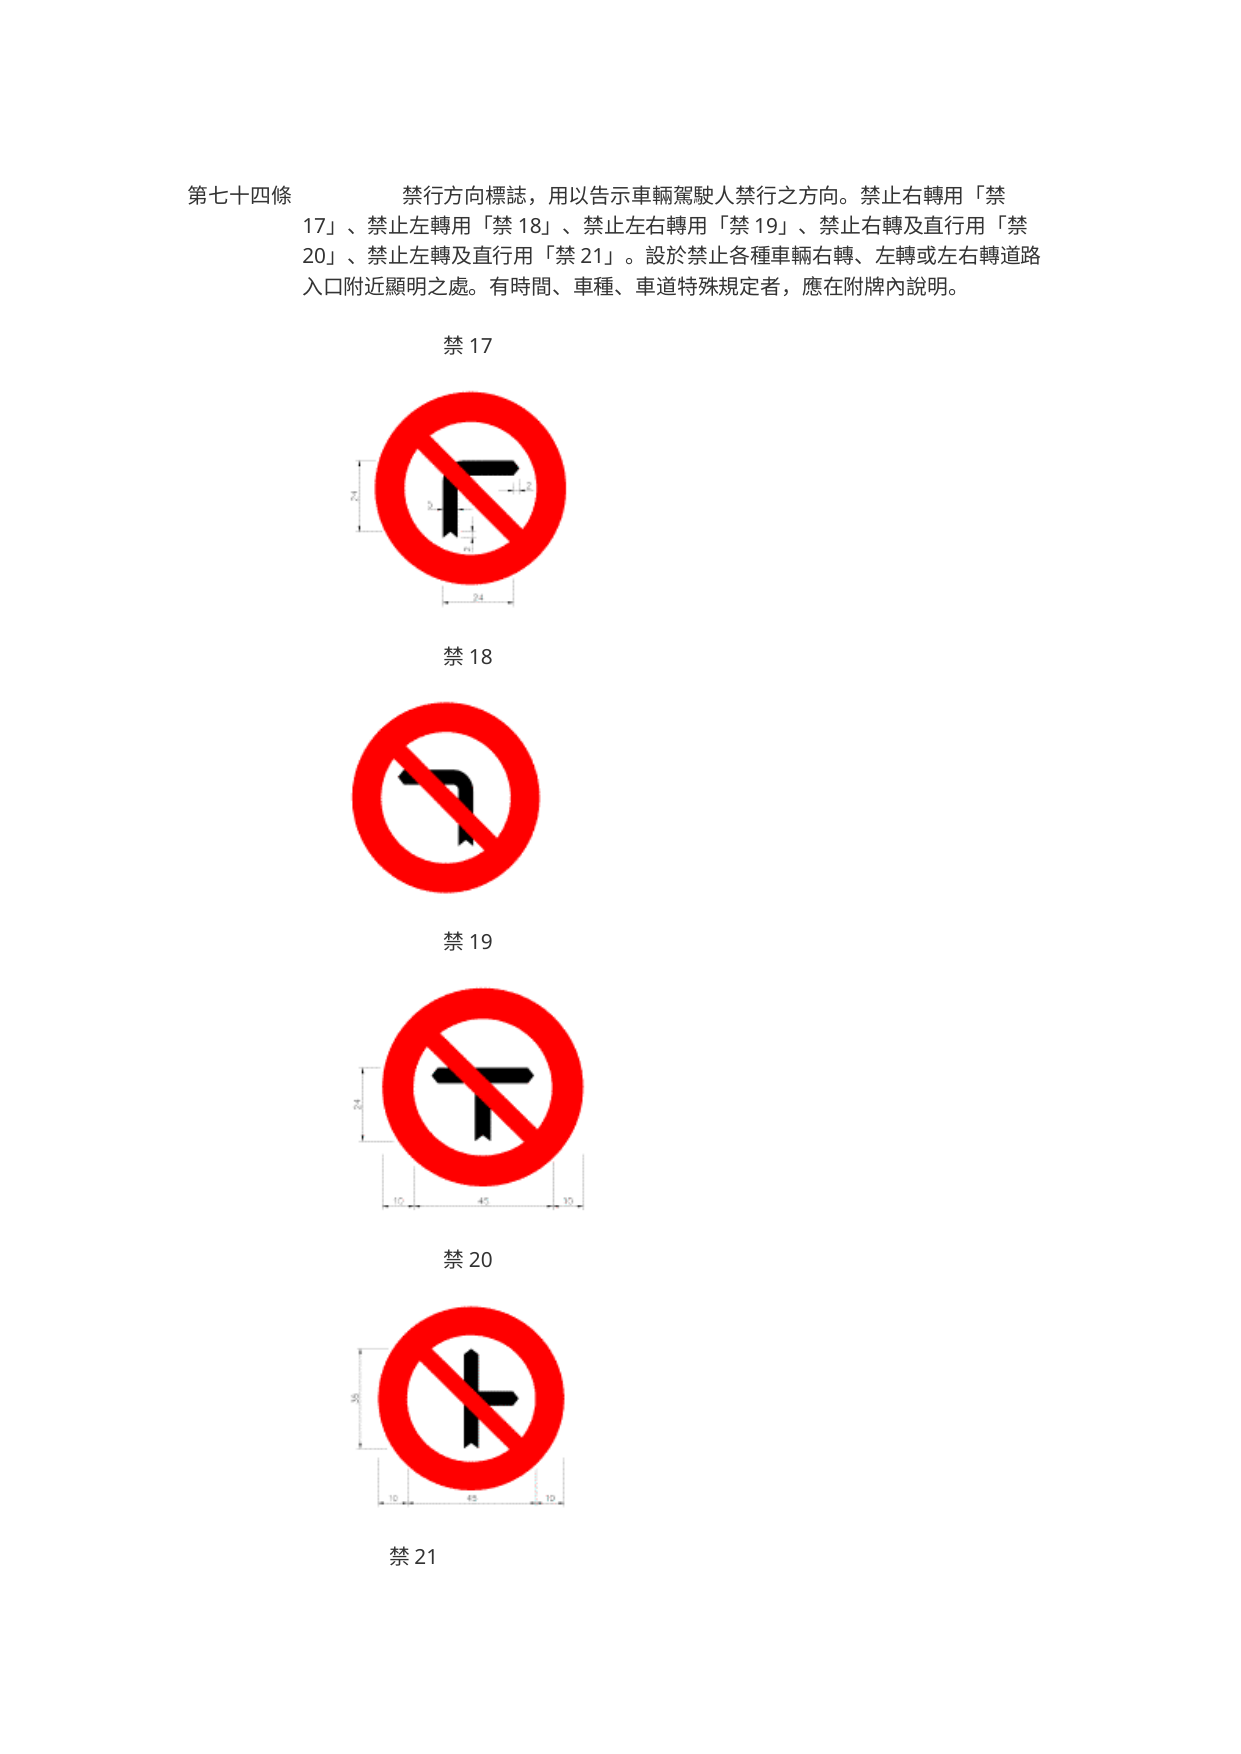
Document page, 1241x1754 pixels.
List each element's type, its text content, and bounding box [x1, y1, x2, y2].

text 禁20 [187, 1244, 1053, 1274]
picture [348, 388, 570, 611]
text 禁18 [187, 640, 1053, 670]
text 第七十四條 禁行方向標誌，用以告示車輛駕駛人禁行之方向。禁止右轉用「禁17」、禁止左轉用「禁18」、禁止左右轉用「禁19」、禁止右轉及直行用「禁20」、禁止左轉及直行用「禁21」。設於禁止各種車輛右轉、左轉或左右轉道路入口附近顯明之處。有時間、車種、車道特殊規定者，應在附牌內說明。 [187, 179, 1053, 300]
picture [348, 1303, 570, 1511]
picture [348, 699, 544, 897]
text 禁19 [187, 925, 1053, 956]
picture [348, 985, 589, 1215]
text 禁17 [187, 329, 1053, 360]
text 禁21 [187, 1540, 1053, 1571]
